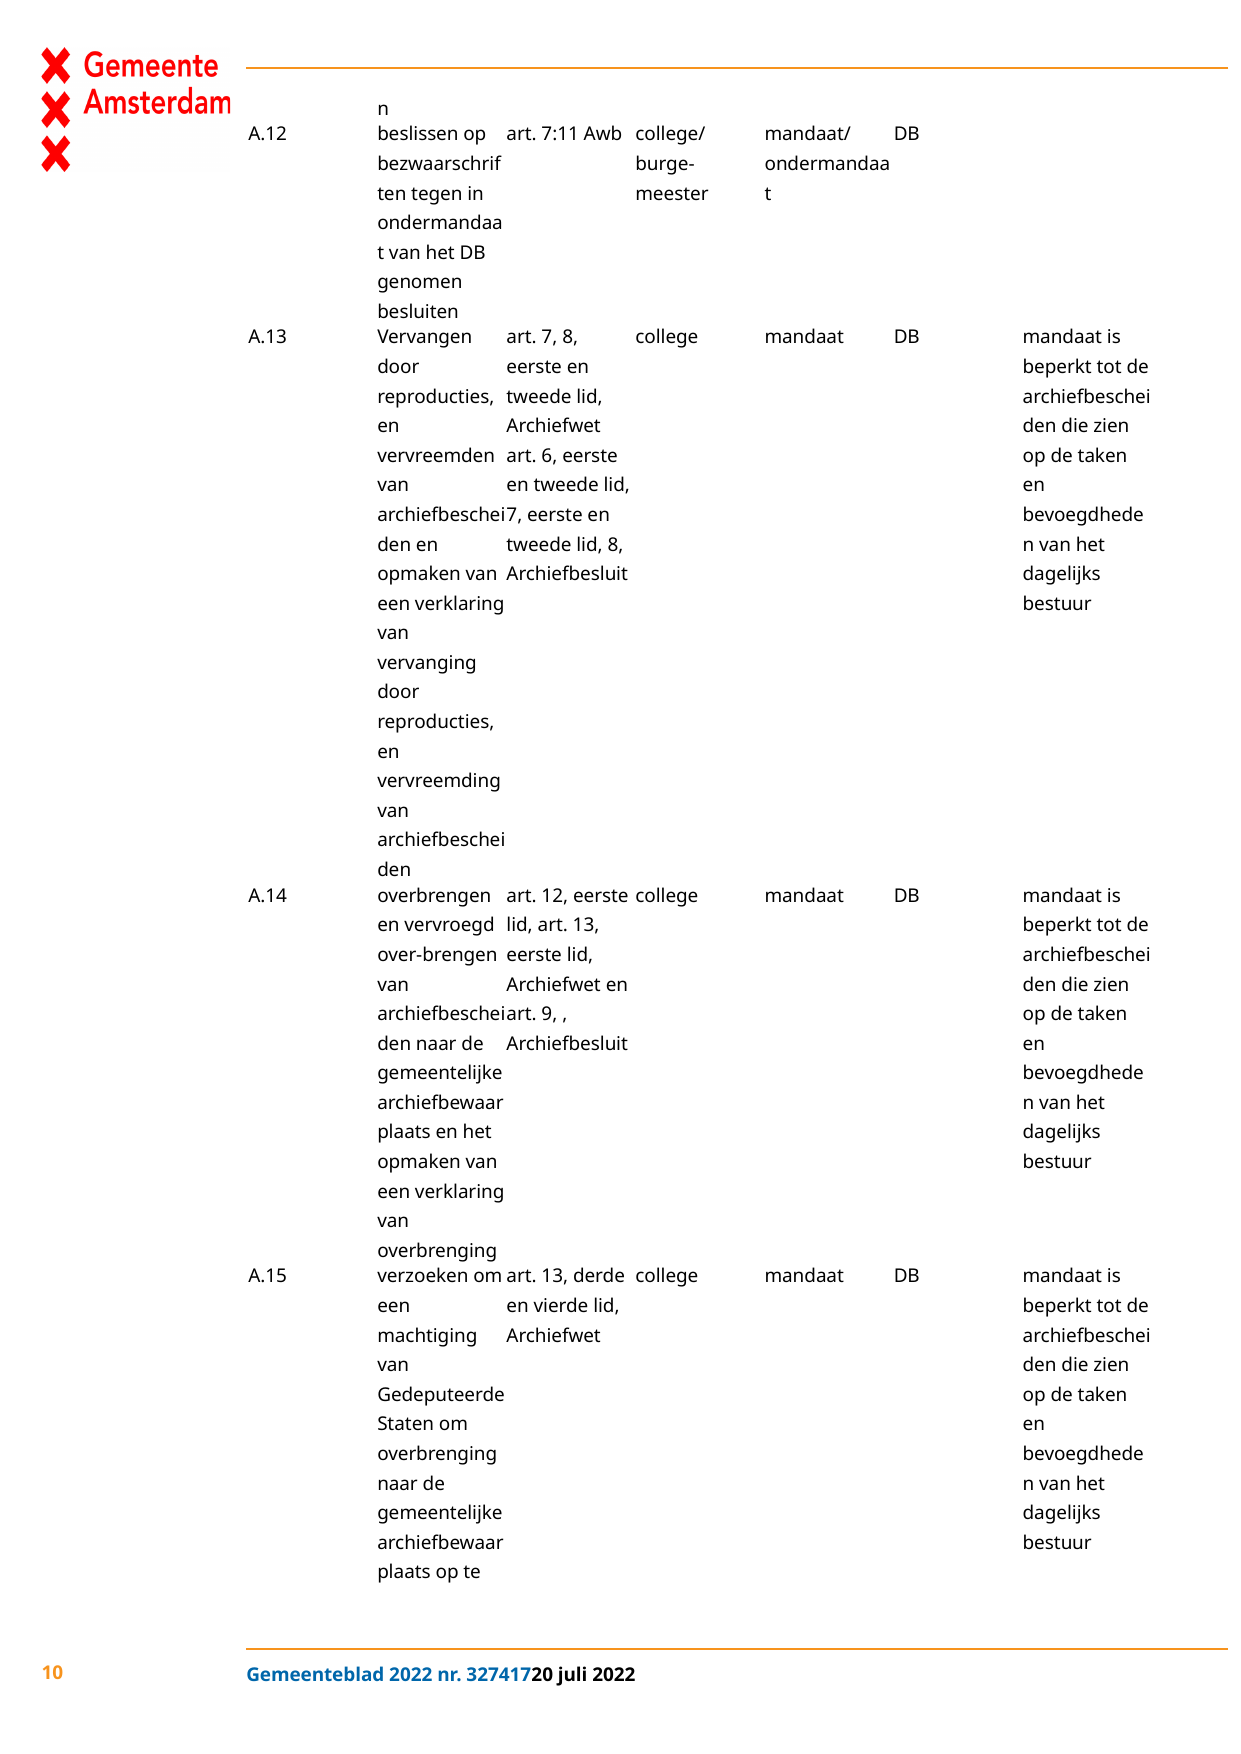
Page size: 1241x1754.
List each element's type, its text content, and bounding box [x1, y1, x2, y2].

table_cell [894, 95, 1022, 121]
table_cell A.14 [248, 882, 377, 1263]
table_cell art. 12, eerste lid, art. 13, eerste lid, Archiefwet en art. 9, , Archiefbesluit [506, 882, 635, 1263]
table_cell [248, 95, 377, 121]
table_cell mandaat [764, 1263, 893, 1584]
table_cell DB [894, 882, 1022, 1263]
table_cell mandaat is beperkt tot de archiefbescheiden die zien op de taken en bevoegdheden van het dagelijks bestuur [1023, 324, 1152, 882]
table_cell [635, 95, 764, 121]
table_cell A.12 [248, 121, 377, 324]
table_cell Vervangen door reproducties, en vervreemden van archiefbescheiden en opmaken van een verklaring van vervanging door reproducties, en vervreemding van archiefbescheiden [377, 324, 506, 882]
table_cell art. 7:11 Awb [506, 121, 635, 324]
picture [41, 47, 231, 172]
table_cell DB [894, 324, 1022, 882]
table_cell A.15 [248, 1263, 377, 1584]
table_cell [1023, 121, 1152, 324]
table_cell beslissen op bezwaarschriften tegen in ondermandaat van het DB genomen besluiten [377, 121, 506, 324]
table_cell overbrengen en vervroegd over-brengen van archiefbescheiden naar de gemeentelijke archiefbewaarplaats en het opmaken van een verklaring van overbrenging [377, 882, 506, 1263]
table_cell mandaat is beperkt tot de archiefbescheiden die zien op de taken en bevoegdheden van het dagelijks bestuur [1023, 1263, 1152, 1584]
table_cell n [377, 95, 506, 121]
table_cell [506, 95, 635, 121]
table_cell art. 13, derde en vierde lid, Archiefwet [506, 1263, 635, 1584]
table_cell college [635, 882, 764, 1263]
table_cell mandaat [764, 882, 893, 1263]
table_cell college [635, 1263, 764, 1584]
table_cell mandaat [764, 324, 893, 882]
table_cell mandaat is beperkt tot de archiefbescheiden die zien op de taken en bevoegdheden van het dagelijks bestuur [1023, 882, 1152, 1263]
table_cell college [635, 324, 764, 882]
table_cell DB [894, 1263, 1022, 1584]
table_cell DB [894, 121, 1022, 324]
table_cell mandaat/ ondermandaat [764, 121, 893, 324]
table_cell A.13 [248, 324, 377, 882]
table_cell college/ burge-meester [635, 121, 764, 324]
table_cell [764, 95, 893, 121]
table_cell art. 7, 8, eerste en tweede lid, Archiefwet art. 6, eerste en tweede lid, 7, eerste en tweede lid, 8, Archiefbesluit [506, 324, 635, 882]
table_cell verzoeken om een machtiging van Gedeputeerde Staten om overbrenging naar de gemeentelijke archiefbewaarplaats op te [377, 1263, 506, 1584]
table_cell [1023, 95, 1152, 121]
